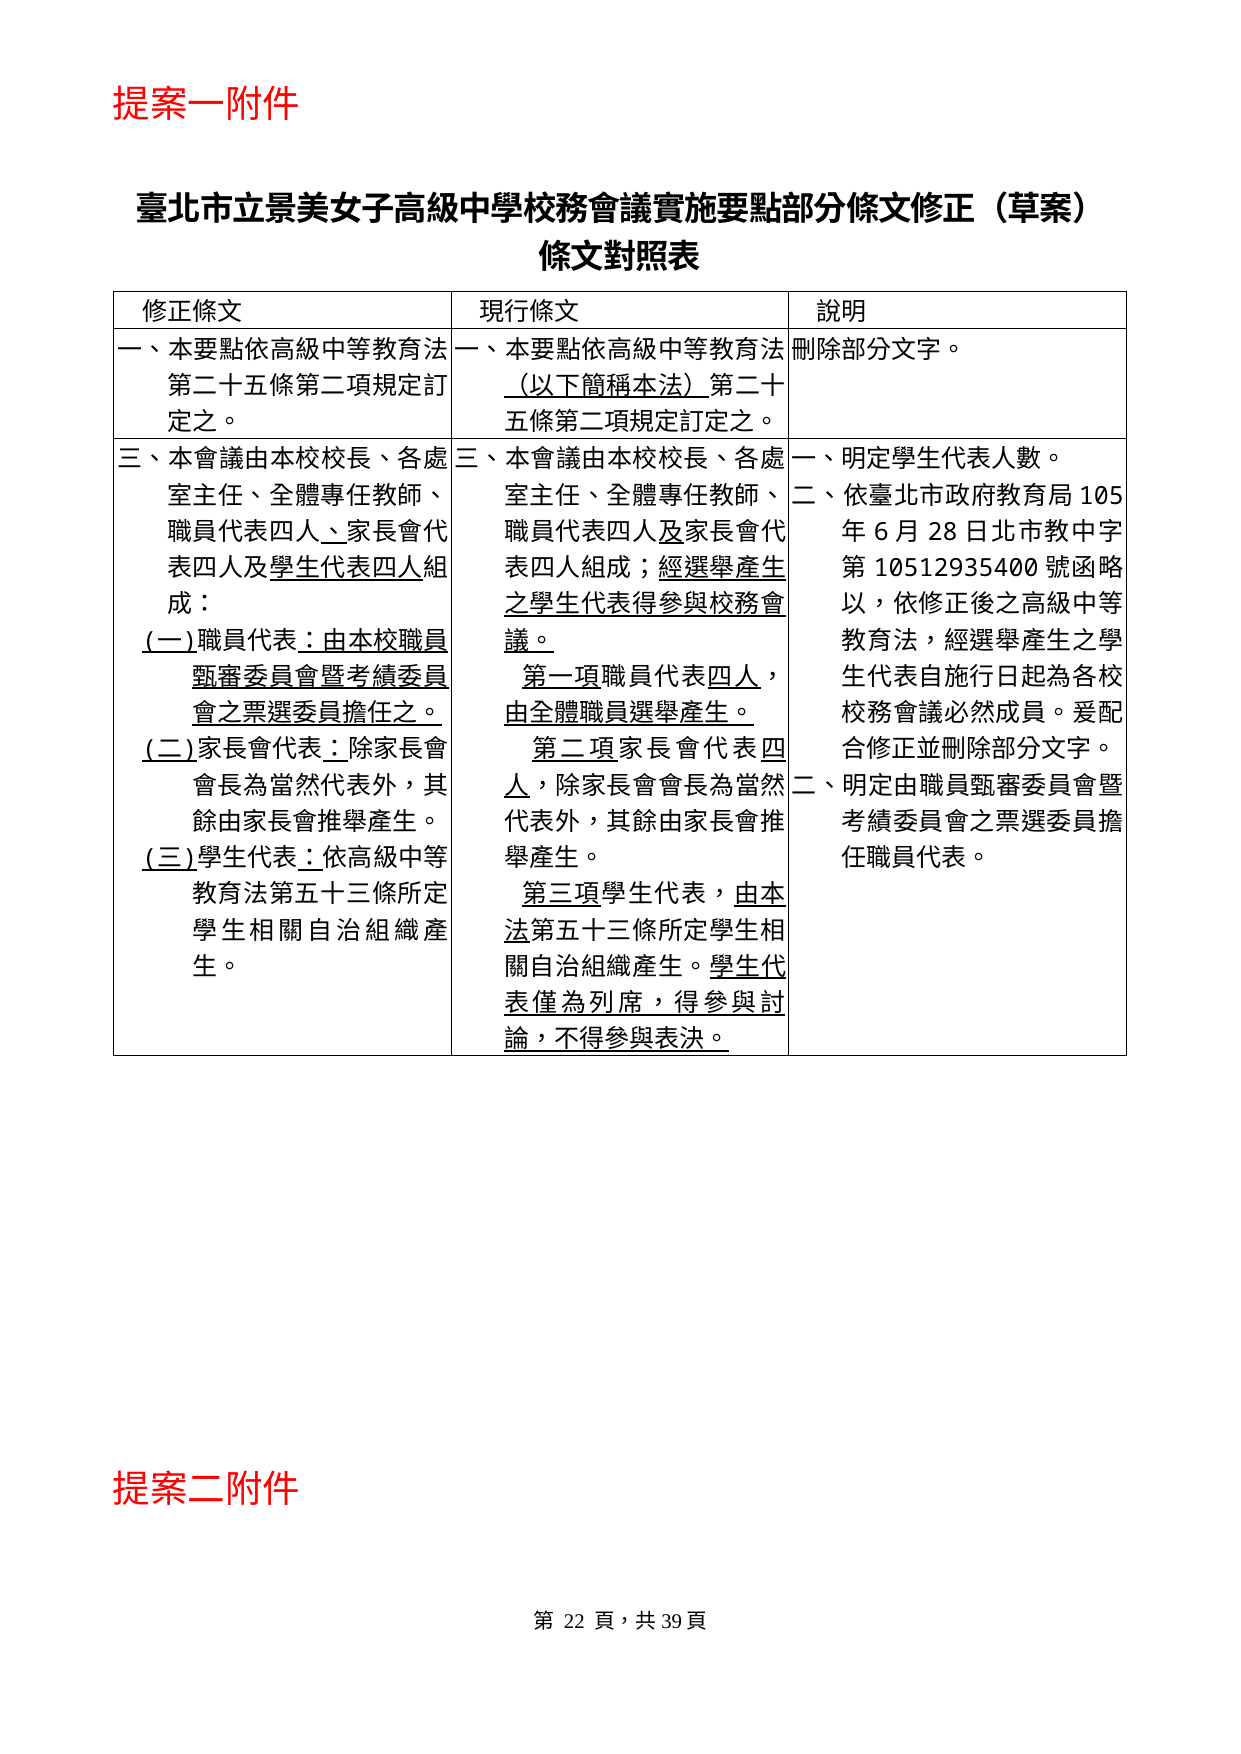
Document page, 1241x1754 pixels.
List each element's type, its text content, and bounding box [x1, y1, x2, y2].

table_cell 刪除部分文字。 [789, 329, 1126, 438]
table_cell 一、本要點依高級中等教育法第二十五條第二項規定訂定之。 [114, 329, 451, 438]
text 臺北市立景美女子高級中學校務會議實施要點部分條文修正（草案） 條文對照表 [112, 182, 1128, 278]
table_header 說明 [789, 292, 1126, 328]
text 提案二附件 [112, 1459, 1128, 1513]
text 提案一附件 [112, 74, 1128, 128]
table_cell 一、本要點依高級中等教育法（以下簡稱本法）第二十五條第二項規定訂定之。 [452, 329, 788, 438]
table_header 現行條文 [452, 292, 788, 328]
table_header 修正條文 [114, 292, 451, 328]
table_cell 三、本會議由本校校長、各處室主任、全體專任教師、職員代表四人及家長會代表四人組成；經選舉產生之學生代表得參與校務會議。 第一項職員代表四人，由全體職員選舉產生。 第二項家長會代表四人，除家長會會長為當然代表外，其餘由家長會推舉產生。 第三項學生代表，由本法第五十三條所定學生相關自治組織產生。學生代表僅為列席，得參與討論，不得參與表決。 [452, 439, 788, 1055]
table_cell 一、明定學生代表人數。 二、依臺北市政府教育局105年6月28日北市教中字第10512935400號函略以，依修正後之高級中等教育法，經選舉產生之學生代表自施行日起為各校校務會議必然成員。爰配合修正並刪除部分文字。 二、明定由職員甄審委員會暨考績委員會之票選委員擔任職員代表。 [789, 439, 1126, 1055]
table_cell 三、本會議由本校校長、各處室主任、全體專任教師、職員代表四人、家長會代表四人及學生代表四人組成： (一)職員代表：由本校職員甄審委員會暨考績委員會之票選委員擔任之。 (二)家長會代表：除家長會會長為當然代表外，其餘由家長會推舉產生。 (三)學生代表：依高級中等教育法第五十三條所定學生相關自治組織產生。 [114, 439, 451, 1055]
